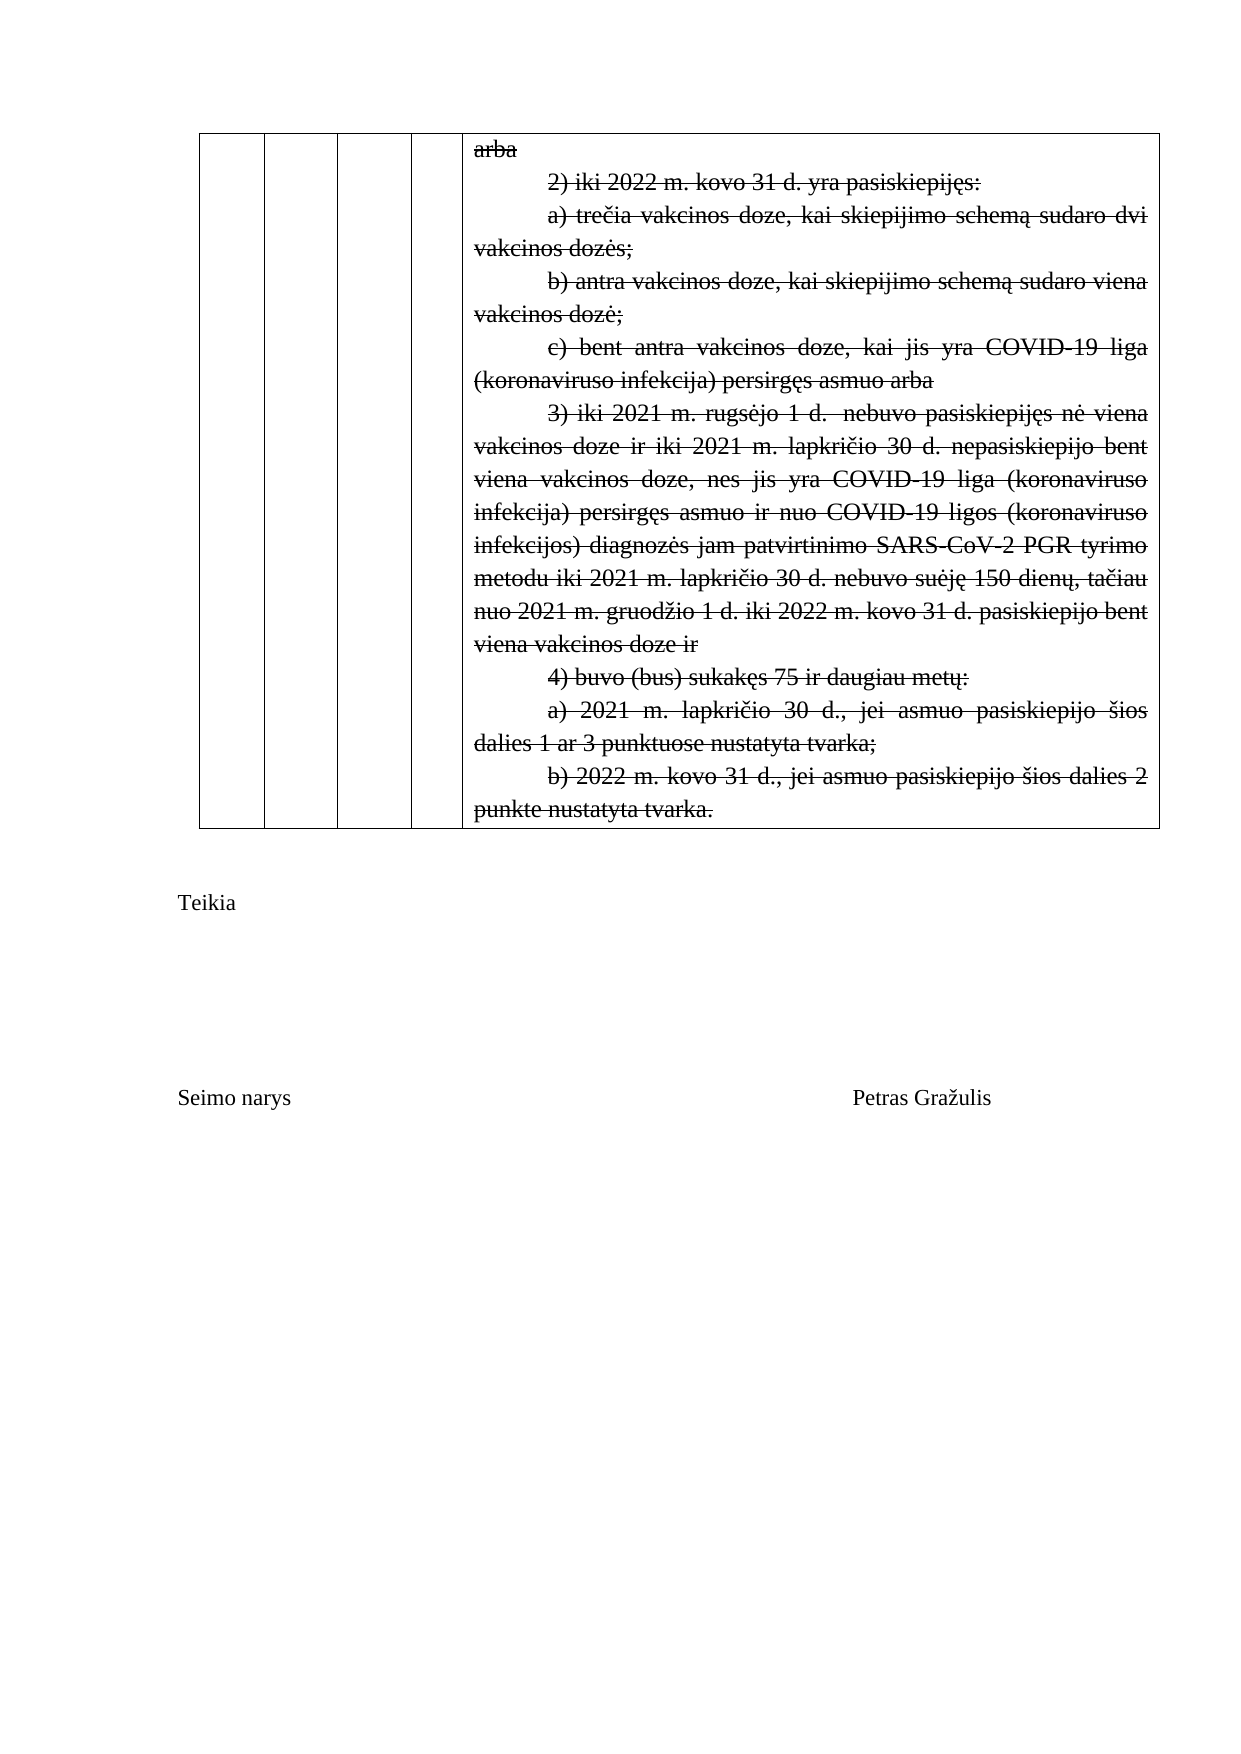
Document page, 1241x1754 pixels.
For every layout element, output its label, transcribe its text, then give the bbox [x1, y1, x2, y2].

table_cell [412, 134, 462, 827]
text Teikia [177, 889, 1181, 915]
table_cell [200, 134, 264, 827]
table_cell [338, 134, 411, 827]
table_cell Argumentai: Įstatymo projekte numatyta diskriminacija dėl amžiaus – projekte siūlo vienkartines išmokas pasiskiepijusiems tik tiems, kurie yra 75 metų ir vyresni, o taip pat asmenims, kurie priklauso rizikos susirgti sunkia COVID-19 ligos forma grupei. Tai, mano nuomone, prieštarauja konstitucinėms nuostatoms, kad visi LR piliečiai turi vienodas teises. Todėl siūlau mokėti vienkartinę išmoką visiems pasiskiepijusiems be jokių išlygų. Pasiūlymas: Pakeisti šio įstatymo projekto 3 straipsnio 1 dalį taip: 3 straipsnis. Teisė į vienkartinę išmoką 1. Teisę į vienkartinę išmoką turi kiekvienas Lietuvos Respublikos pilietis asmuo, kuris nuo koronaviruso (COVID-19) pandemijos pradžios iki jos pabaigos pasiskiepijo arba pasiskiepys Vyriausybės nustatyta tvarka.: 1) iki 2021 m. rugsėjo 1 d. nebuvo pasiskiepijęs nė viena Lietuvos Respublikos Vyriausybės nutarime dėl valstybės lygio ekstremaliosios situacijos ir (ar) karantino visoje Lietuvos Respublikos teritorijoje paskelbimo nurodytos vakcinos nuo COVID-19 ligos (koronaviruso infekcijos) (toliau – vakcina) doze ir iki 2021 m. lapkričio 30 d. pasiskiepijo: a) dviem vakcinos dozėmis, kai valstybės, kurioje jis pasiskiepijo, kompetentingos institucijos patvirtintą skiepijimo schemą (toliau – skiepijimo schema) sudaro dvi vakcinos dozės; b) viena vakcinos doze, kai skiepijimo schemą sudaro viena vakcinos dozė; c) bent viena vakcinos doze, kai jis yra COVID-19 liga (koronaviruso infekcija) persirgęs asmuo ir nurodytos ligos diagnozė jam buvo patvirtinta SARS-CoV-2 PGR tyrimo metodu (toliau – COVID-19 liga (koronaviruso infekcija) persirgęs asmuo) arba 2) iki 2022 m. kovo 31 d. yra pasiskiepijęs: a) trečia vakcinos doze, kai skiepijimo schemą sudaro dvi vakcinos dozės; b) antra vakcinos doze, kai skiepijimo schemą sudaro viena vakcinos dozė; c) bent antra vakcinos doze, kai jis yra COVID-19 liga (koronaviruso infekcija) persirgęs asmuo arba 3) iki 2021 m. rugsėjo 1 d. nebuvo pasiskiepijęs nė viena vakcinos doze ir iki 2021 m. lapkričio 30 d. nepasiskiepijo bent viena vakcinos doze, nes jis yra COVID-19 liga (koronaviruso infekcija) persirgęs asmuo ir nuo COVID-19 ligos (koronaviruso infekcijos) diagnozės jam patvirtinimo SARS-CoV-2 PGR tyrimo metodu iki 2021 m. lapkričio 30 d. nebuvo suėję 150 dienų, tačiau nuo 2021 m. gruodžio 1 d. iki 2022 m. kovo 31 d. pasiskiepijo bent viena vakcinos doze ir 4) buvo (bus) sukakęs 75 ir daugiau metų: a) 2021 m. lapkričio 30 d., jei asmuo pasiskiepijo šios dalies 1 ar 3 punktuose nustatyta tvarka; b) 2022 m. kovo 31 d., jei asmuo pasiskiepijo šios dalies 2 punkte nustatyta tvarka. [463, 134, 1159, 827]
text Seimo narys Petras Gražulis [177, 1084, 1181, 1111]
table_cell [265, 134, 337, 827]
